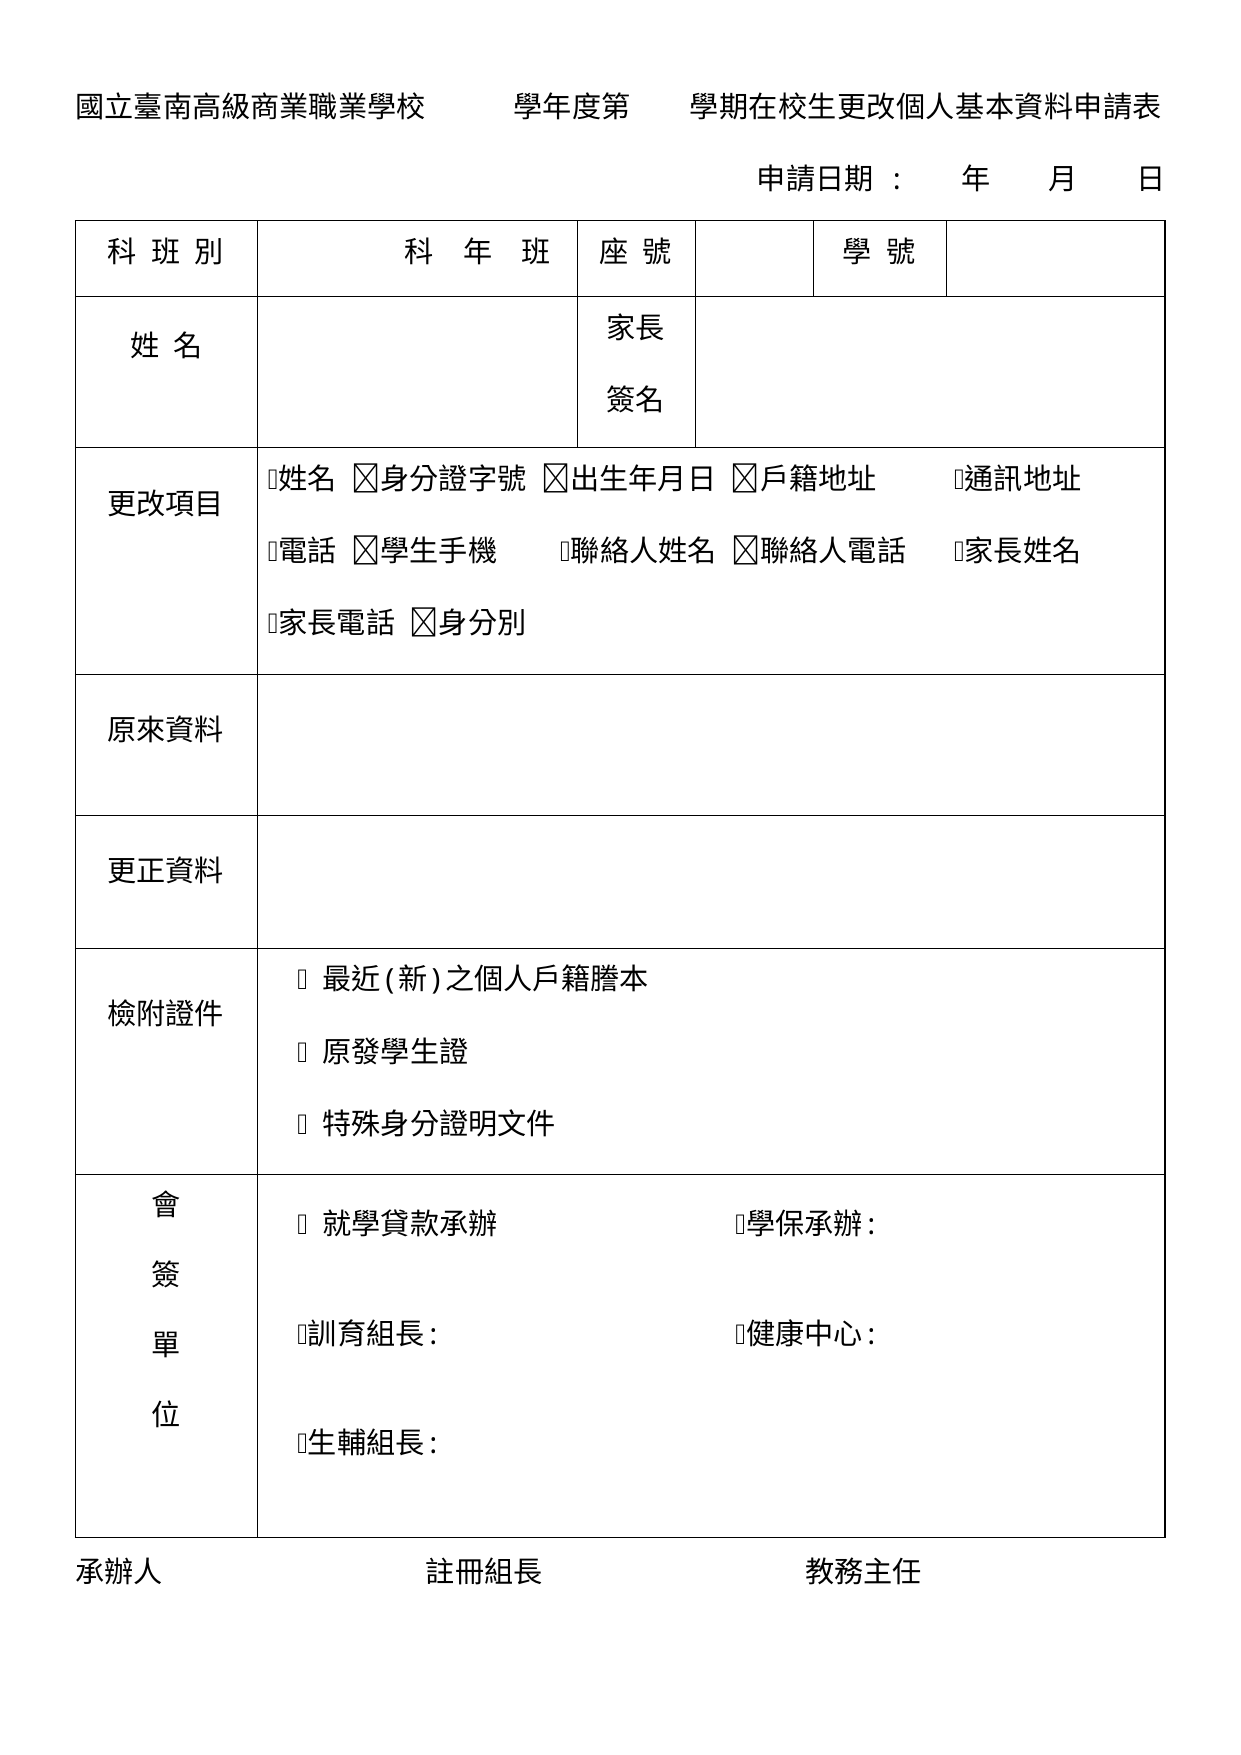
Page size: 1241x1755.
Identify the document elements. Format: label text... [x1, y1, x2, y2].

table_cell 會 簽 單 位 [76, 1175, 257, 1537]
table_cell 家長 簽名 [578, 297, 695, 447]
table_header 學 號 [814, 221, 946, 296]
text 申請日期 : 年 月 日 [757, 155, 1178, 198]
table_cell 最近(新)之個人戶籍謄本 原發學生證 特殊身分證明文件 [258, 949, 1164, 1174]
text 承辦人 註冊組長 教務主任 [75, 1550, 1178, 1590]
table_cell 更改項目 [76, 448, 257, 674]
table_header 科 班 別 [76, 221, 257, 296]
table_header 座 號 [578, 221, 695, 296]
table_cell 姓名 身分證字號 出生年月日 戶籍地址 通訊地址 電話 學生手機 聯絡人姓名 聯絡人電話 家長姓名 家長電話 身分別 [258, 448, 1164, 674]
table_cell [696, 297, 1164, 447]
text 國立臺南高級商業職業學校 學年度第 學期在校生更改個人基本資料申請表 [75, 85, 1178, 125]
table_cell 姓 名 [76, 297, 257, 447]
table_cell 檢附證件 [76, 949, 257, 1174]
table_cell [258, 675, 1164, 815]
table_cell [258, 816, 1164, 948]
table_header [696, 221, 813, 296]
table_cell 就學貸款承辦 學保承辦: 訓育組長: 健康中心: 生輔組長: [258, 1175, 1164, 1537]
table_cell 原來資料 [76, 675, 257, 815]
table_header [947, 221, 1164, 296]
table_cell [258, 297, 577, 447]
table_header 科 年 班 [258, 221, 577, 296]
table_cell 更正資料 [76, 816, 257, 948]
